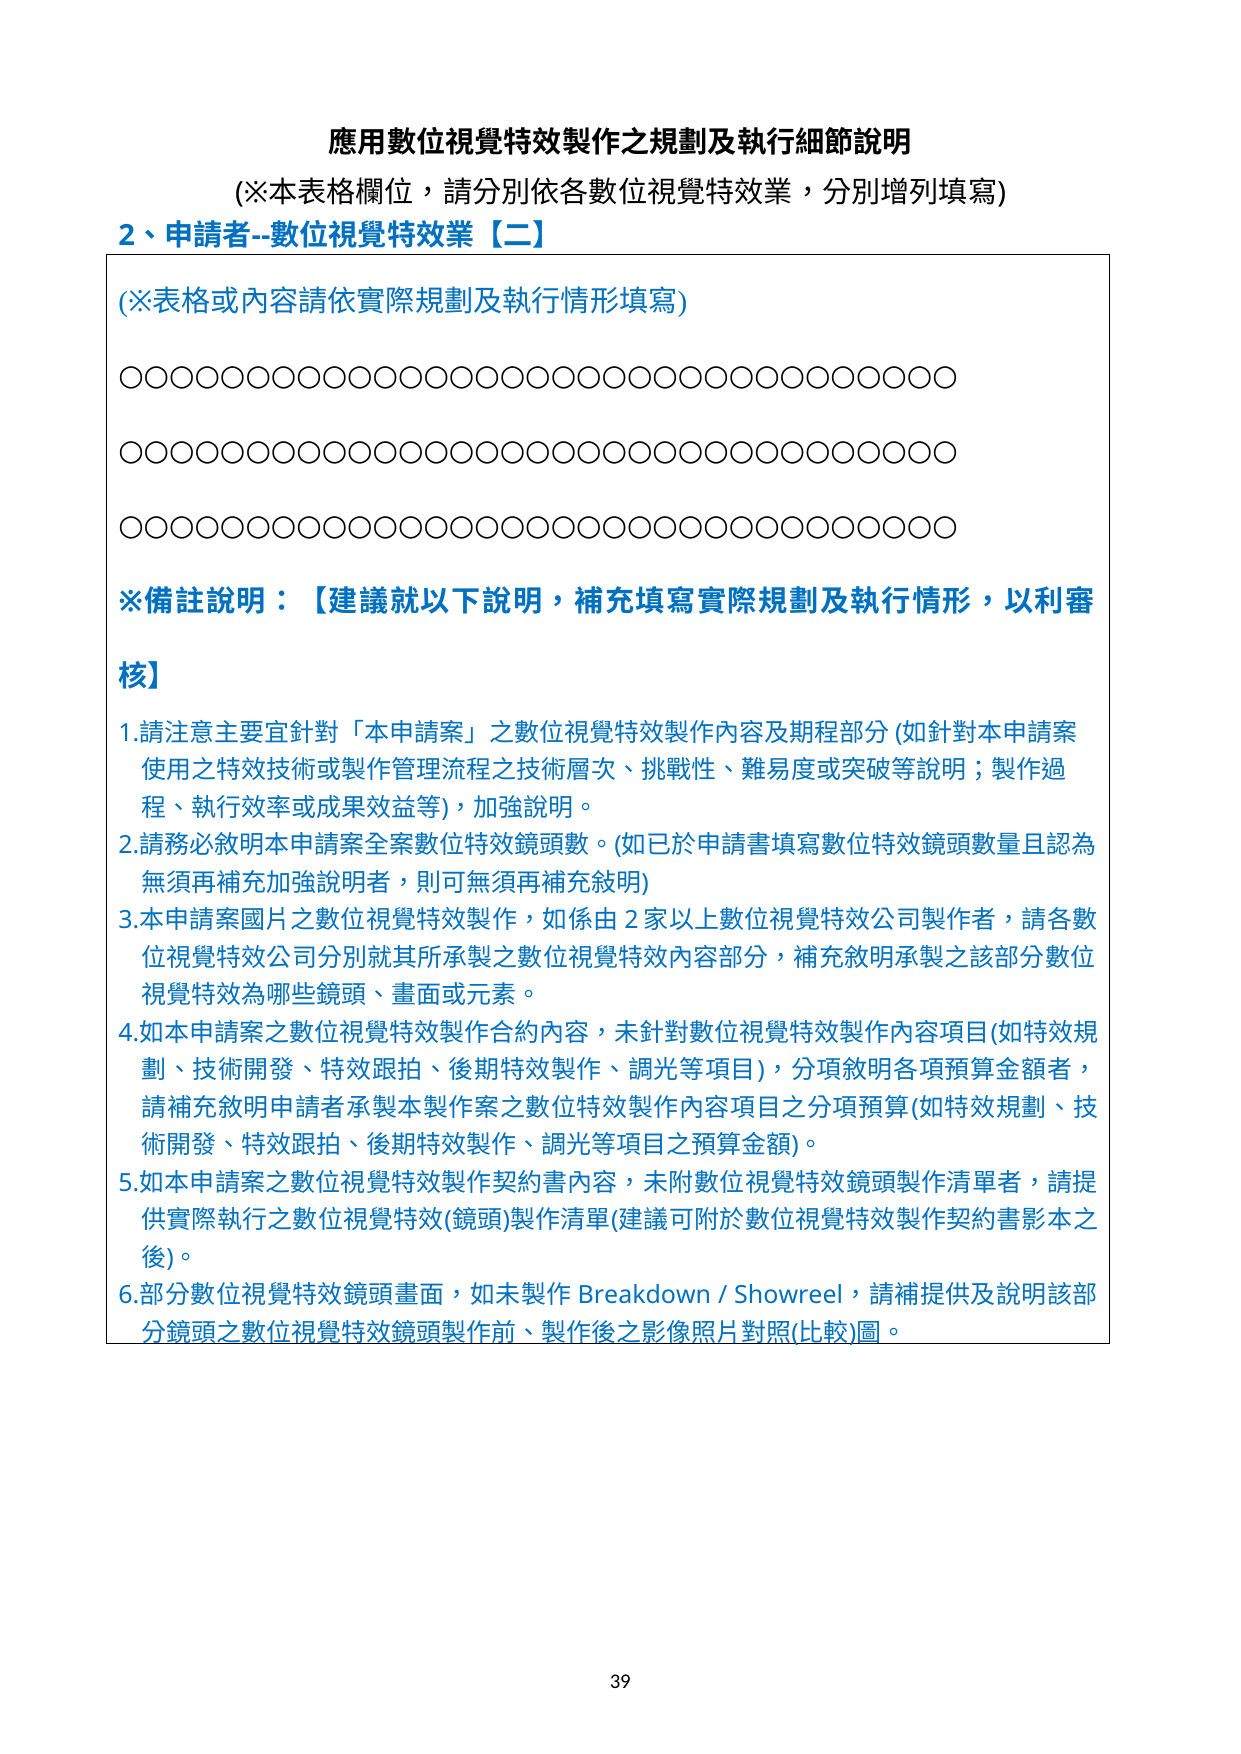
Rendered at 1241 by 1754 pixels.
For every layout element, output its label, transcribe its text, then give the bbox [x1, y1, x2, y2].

table_header (※表格或內容請依實際規劃及執行情形填寫) ○○○○○○○○○○○○○○○○○○○○○○○○○○○○○○○○○ ○○○○○○○○○○○○○○○○○○○○○○○○○○○○○○○○○ ○○○○○○○○○○○○○○○○○○○○○○○○○○○○○○○○○ ※備註說明：【建議就以下說明，補充填寫實際規劃及執行情形，以利審核】 1.請注意主要宜針對「本申請案」之數位視覺特效製作內容及期程部分 (如針對本申請案使用之特效技術或製作管理流程之技術層次、挑戰性、難易度或突破等說明；製作過程、執行效率或成果效益等)，加強說明。 2.請務必敘明本申請案全案數位特效鏡頭數。(如已於申請書填寫數位特效鏡頭數量且認為無須再補充加強說明者，則可無須再補充敍明) 3.本申請案國片之數位視覺特效製作，如係由2家以上數位視覺特效公司製作者，請各數位視覺特效公司分別就其所承製之數位視覺特效內容部分，補充敘明承製之該部分數位視覺特效為哪些鏡頭、畫面或元素。 4.如本申請案之數位視覺特效製作合約內容，未針對數位視覺特效製作內容項目(如特效規劃、技術開發、特效跟拍、後期特效製作、調光等項目)，分項敘明各項預算金額者，請補充敘明申請者承製本製作案之數位特效製作內容項目之分項預算(如特效規劃、技術開發、特效跟拍、後期特效製作、調光等項目之預算金額)。 5.如本申請案之數位視覺特效製作契約書內容，未附數位視覺特效鏡頭製作清單者，請提供實際執行之數位視覺特效(鏡頭)製作清單(建議可附於數位視覺特效製作契約書影本之後)。 6.部分數位視覺特效鏡頭畫面，如未製作Breakdown / Showreel，請補提供及說明該部分鏡頭之數位視覺特效鏡頭製作前、製作後之影像照片對照(比較)圖。 [107, 255, 1109, 1343]
text 應用數位視覺特效製作之規劃及執行細節說明 [118, 119, 1122, 160]
text (※本表格欄位，請分別依各數位視覺特效業，分別增列填寫) [118, 160, 1122, 212]
text 2、申請者--數位視覺特效業【二】 [118, 212, 1122, 254]
